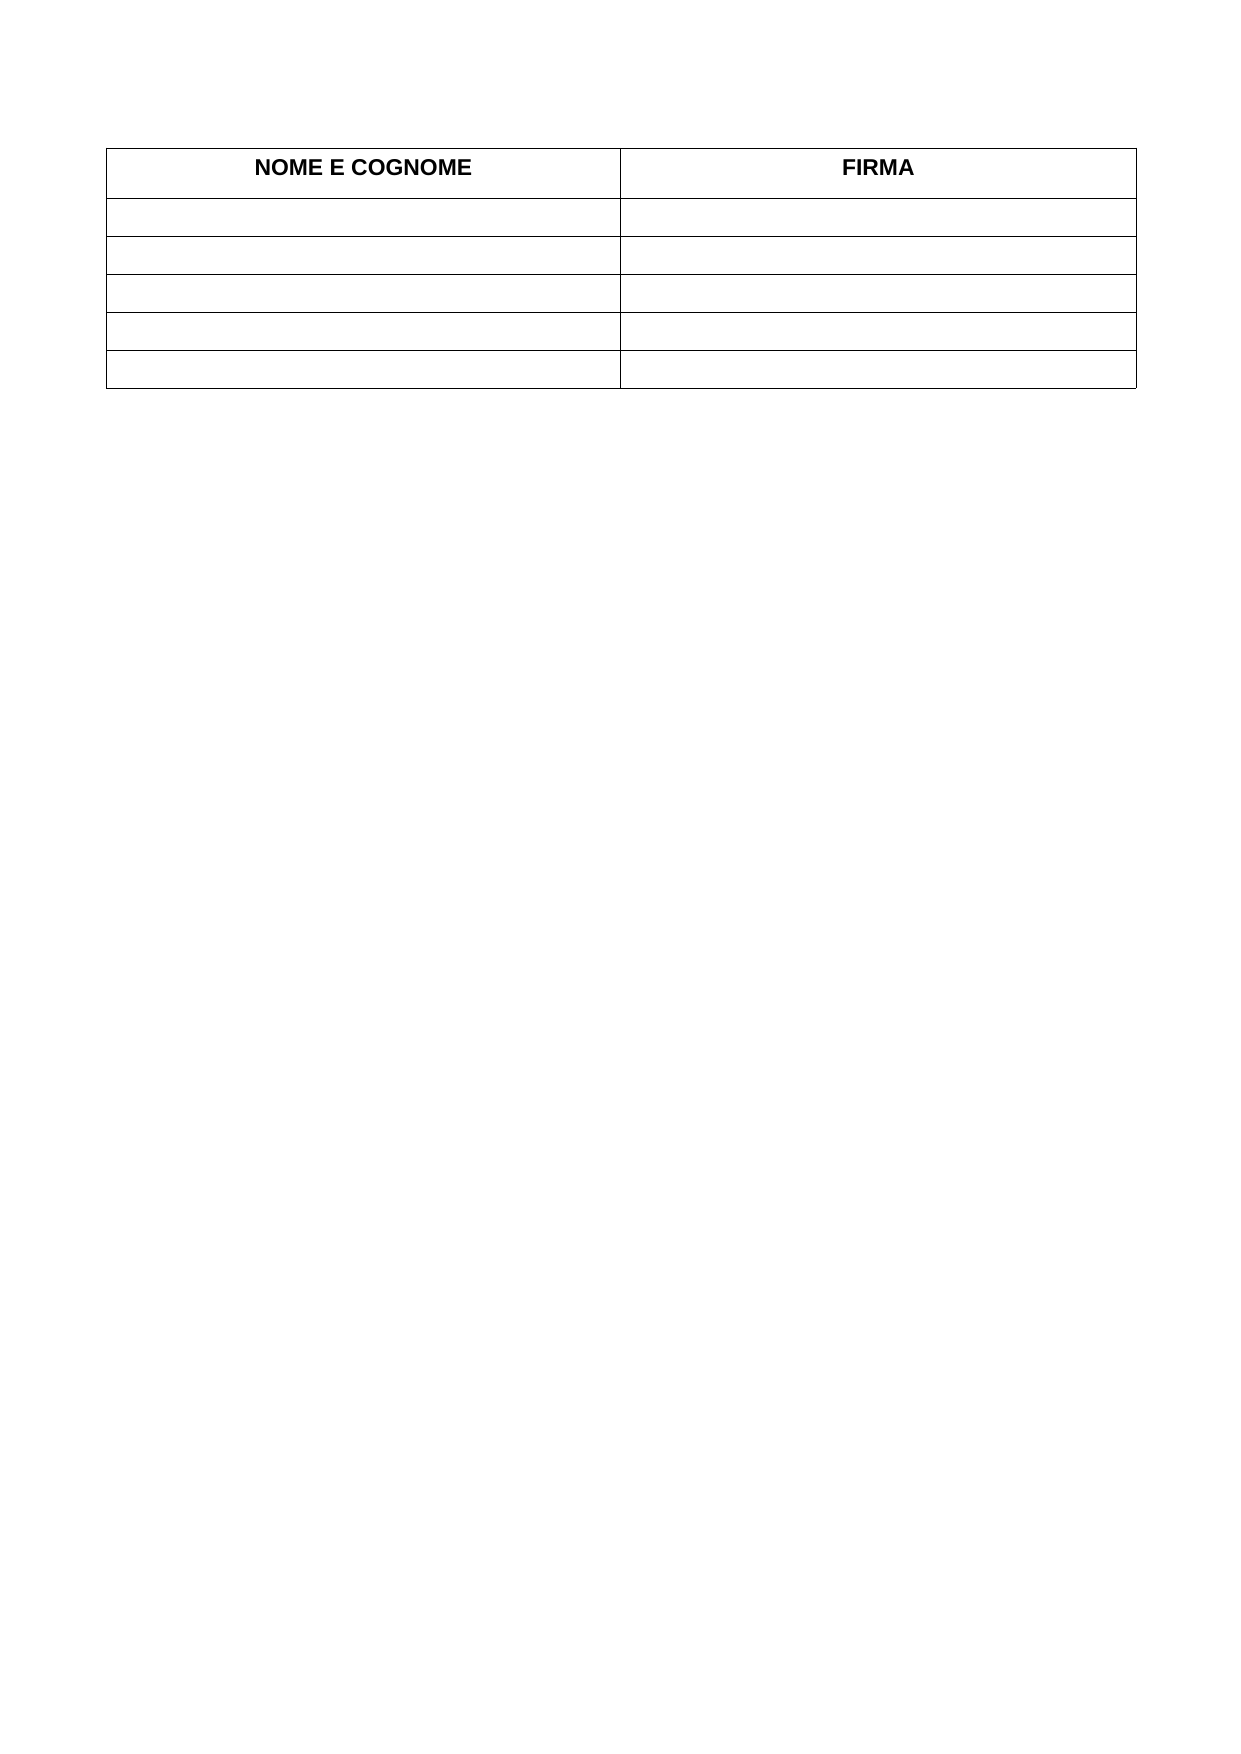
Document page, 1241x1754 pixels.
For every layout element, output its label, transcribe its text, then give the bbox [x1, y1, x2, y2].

table_cell [621, 313, 1136, 349]
table_cell [107, 275, 620, 312]
table_header NOME E COGNOME [107, 149, 620, 197]
table_cell [621, 351, 1136, 388]
table_cell [107, 351, 620, 388]
table_cell [621, 237, 1136, 273]
table_cell [107, 313, 620, 349]
table_header FIRMA [621, 149, 1136, 197]
table_cell [621, 275, 1136, 312]
table_cell [621, 199, 1136, 236]
table_cell [107, 199, 620, 236]
table_cell [107, 237, 620, 273]
